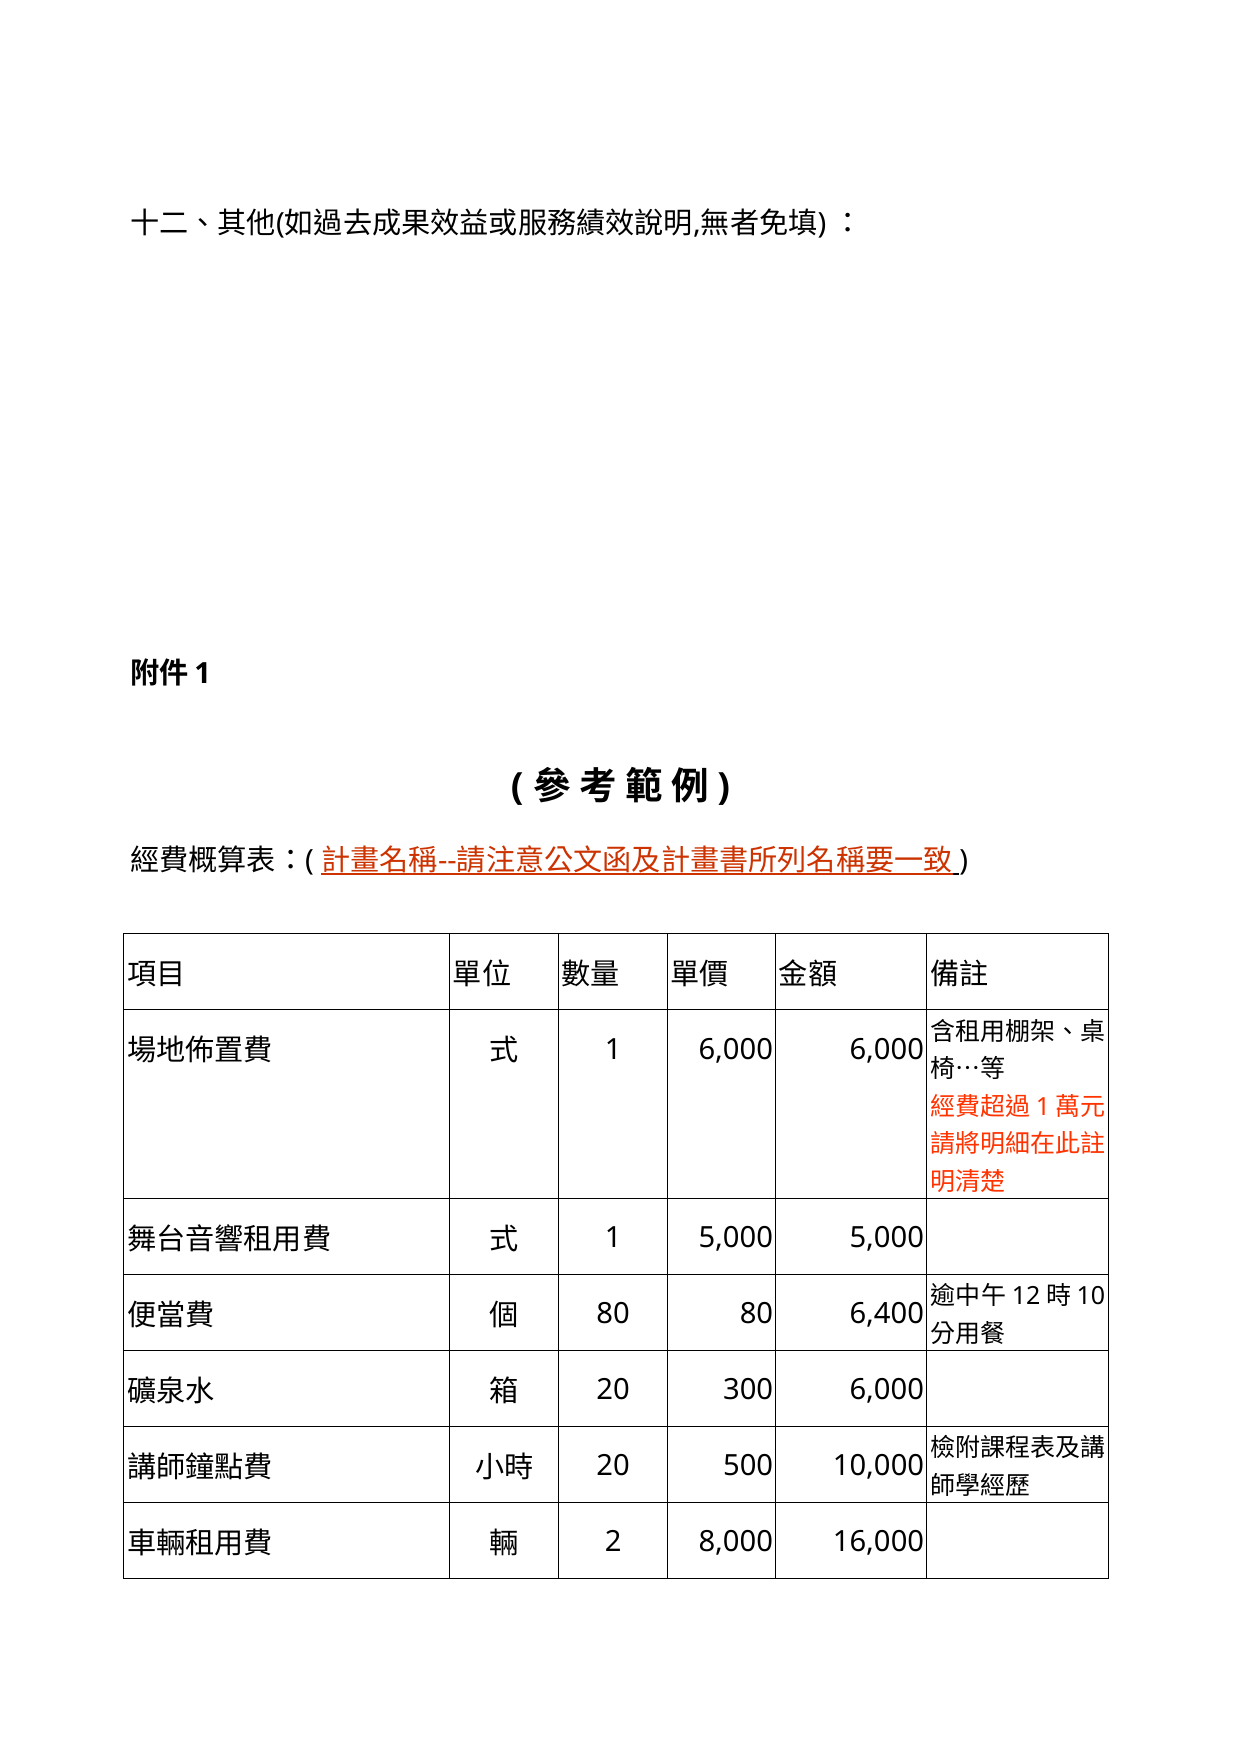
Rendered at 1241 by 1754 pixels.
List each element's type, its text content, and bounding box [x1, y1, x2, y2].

table_header 備註 [927, 934, 1108, 1009]
table_cell 20 [559, 1351, 667, 1426]
table_cell [927, 1351, 1108, 1426]
text ( 參 考 範 例 ) [130, 746, 1110, 821]
table_cell 10,000 [776, 1427, 926, 1502]
table_cell 小時 [450, 1427, 558, 1502]
table_cell 20 [559, 1427, 667, 1502]
table_cell 含租用棚架、桌椅…等 經費超過1萬元請將明細在此註明清楚 [927, 1010, 1108, 1198]
table_cell 6,000 [776, 1010, 926, 1198]
table_cell 舞台音響租用費 [124, 1199, 449, 1274]
table_cell 500 [668, 1427, 775, 1502]
table_cell 2 [559, 1503, 667, 1578]
text 十二、其他(如過去成果效益或服務績效說明,無者免填) ： [130, 183, 1110, 258]
text 附件1 [130, 633, 1110, 708]
table_cell 個 [450, 1275, 558, 1350]
table_cell 8,000 [668, 1503, 775, 1578]
table_cell 式 [450, 1199, 558, 1274]
table_cell 5,000 [776, 1199, 926, 1274]
table_cell 箱 [450, 1351, 558, 1426]
table_cell 6,000 [776, 1351, 926, 1426]
table_header 項目 [124, 934, 449, 1009]
table_cell 檢附課程表及講師學經歷 [927, 1427, 1108, 1502]
table_cell 16,000 [776, 1503, 926, 1578]
table_cell 6,400 [776, 1275, 926, 1350]
table_cell 1 [559, 1010, 667, 1198]
table_cell 式 [450, 1010, 558, 1198]
table_header 單價 [668, 934, 775, 1009]
table_cell 5,000 [668, 1199, 775, 1274]
table_cell 輛 [450, 1503, 558, 1578]
table_cell 車輛租用費 [124, 1503, 449, 1578]
table_header 單位 [450, 934, 558, 1009]
table_cell 80 [668, 1275, 775, 1350]
table_cell 300 [668, 1351, 775, 1426]
table_cell 場地佈置費 [124, 1010, 449, 1198]
table_cell 講師鐘點費 [124, 1427, 449, 1502]
text 經費概算表：( 計畫名稱--請注意公文函及計畫書所列名稱要一致 ) [130, 821, 1110, 896]
table_cell [927, 1503, 1108, 1578]
table_header 金額 [776, 934, 926, 1009]
table_cell [927, 1199, 1108, 1274]
table_cell 80 [559, 1275, 667, 1350]
table_cell 礦泉水 [124, 1351, 449, 1426]
table_cell 便當費 [124, 1275, 449, 1350]
table_cell 逾中午12時10分用餐 [927, 1275, 1108, 1350]
table_header 數量 [559, 934, 667, 1009]
table_cell 6,000 [668, 1010, 775, 1198]
table_cell 1 [559, 1199, 667, 1274]
